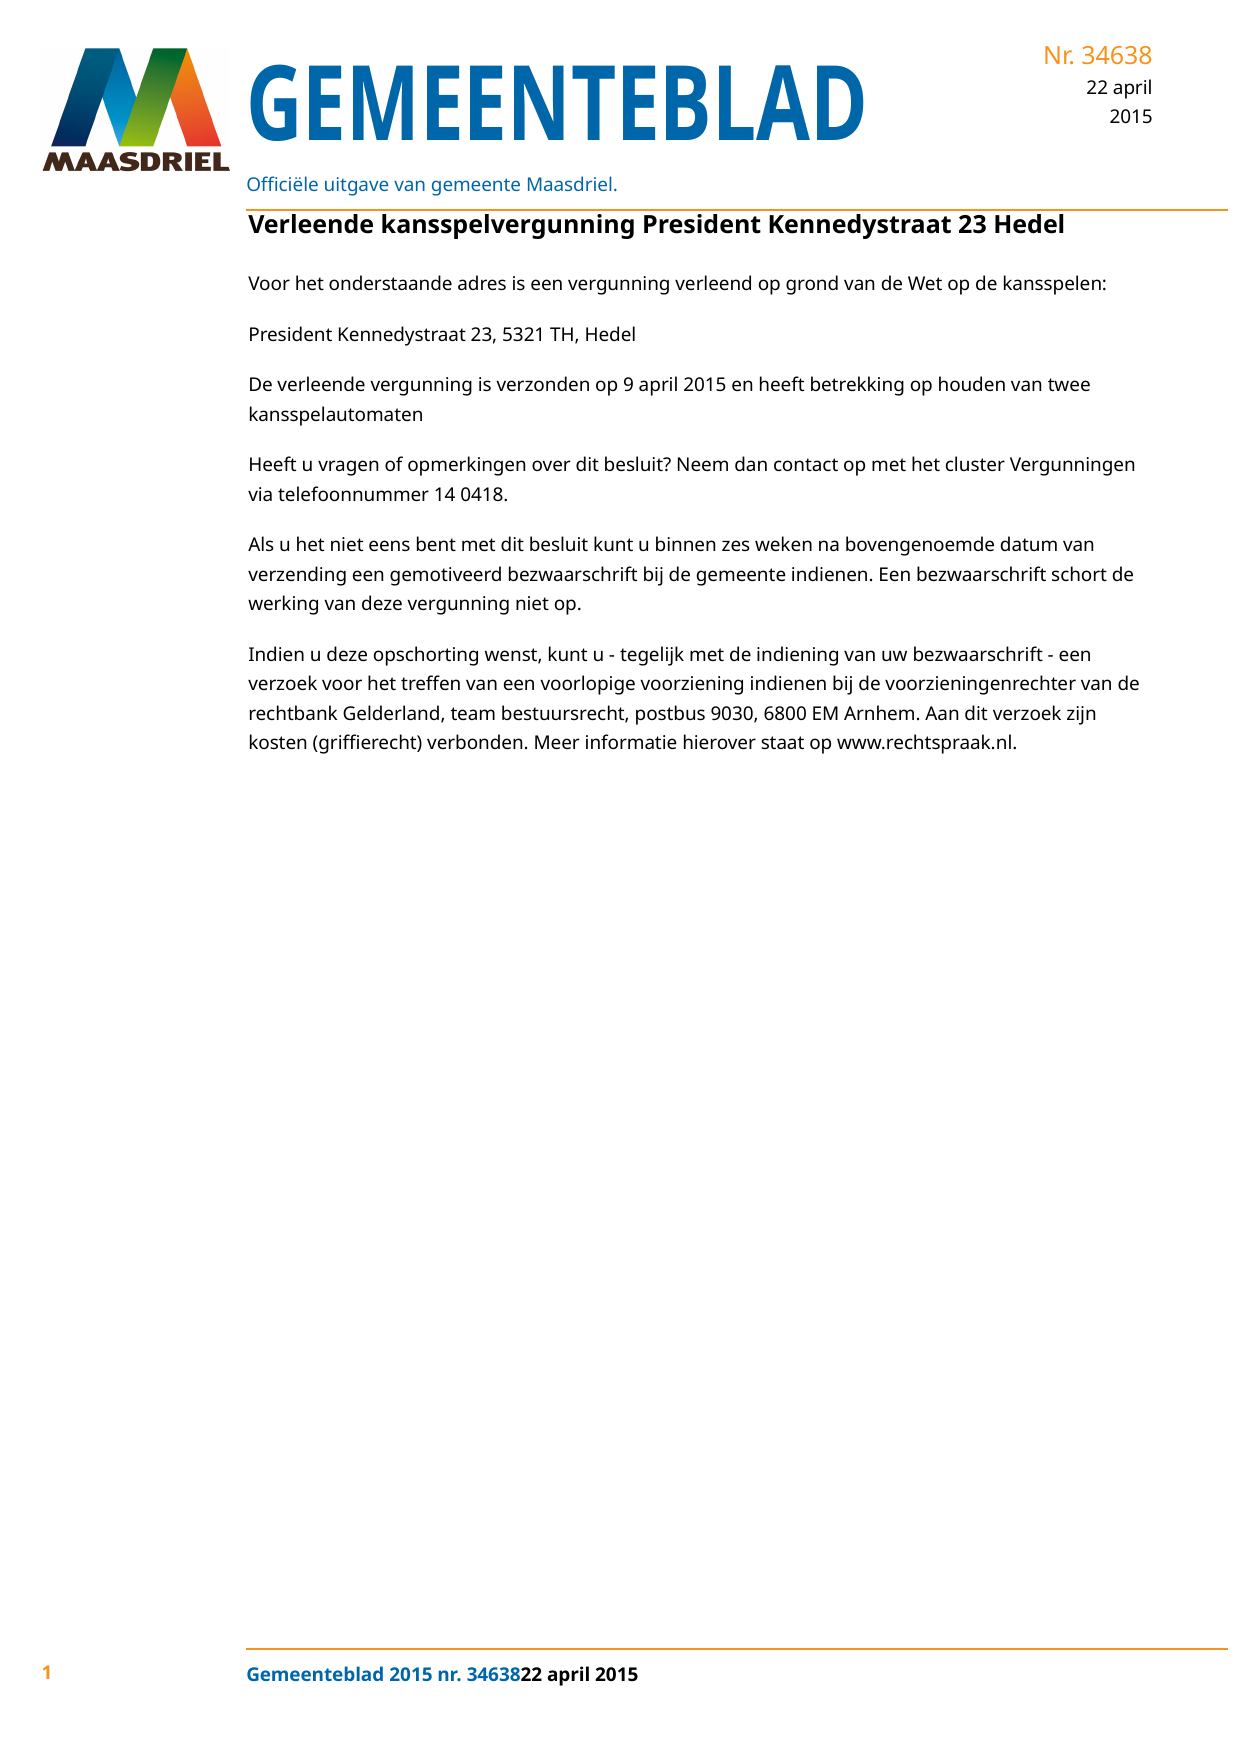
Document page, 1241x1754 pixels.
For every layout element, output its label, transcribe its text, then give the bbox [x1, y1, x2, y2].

text President Kennedystraat 23, 5321 TH, Hedel [248, 321, 1152, 346]
text Als u het niet eens bent met dit besluit kunt u binnen zes weken na bovengenoemde datum van verzending een gemotiveerd bezwaarschrift bij de gemeente indienen. Een bezwaarschrift schort de werking van deze vergunning niet op. [248, 531, 1152, 616]
text De verleende vergunning is verzonden op 9 april 2015 en heeft betrekking op houden van twee kansspelautomaten [248, 371, 1152, 426]
text Voor het onderstaande adres is een vergunning verleend op grond van de Wet op de kansspelen: [248, 270, 1152, 296]
text Verleende kansspelvergunning President Kennedystraat 23 Hedel [248, 211, 1152, 241]
text Heeft u vragen of opmerkingen over dit besluit? Neem dan contact op met het cluster Vergunningen via telefoonnummer 14 0418. [248, 451, 1152, 506]
text Indien u deze opschorting wenst, kunt u - tegelijk met de indiening van uw bezwaarschrift - een verzoek voor het treffen van een voorlopige voorziening indienen bij de voorzieningenrechter van de rechtbank Gelderland, team bestuursrecht, postbus 9030, 6800 EM Arnhem. Aan dit verzoek zijn kosten (griffierecht) verbonden. Meer informatie hierover staat op www.rechtspraak.nl. [248, 641, 1152, 755]
picture [41, 47, 231, 172]
